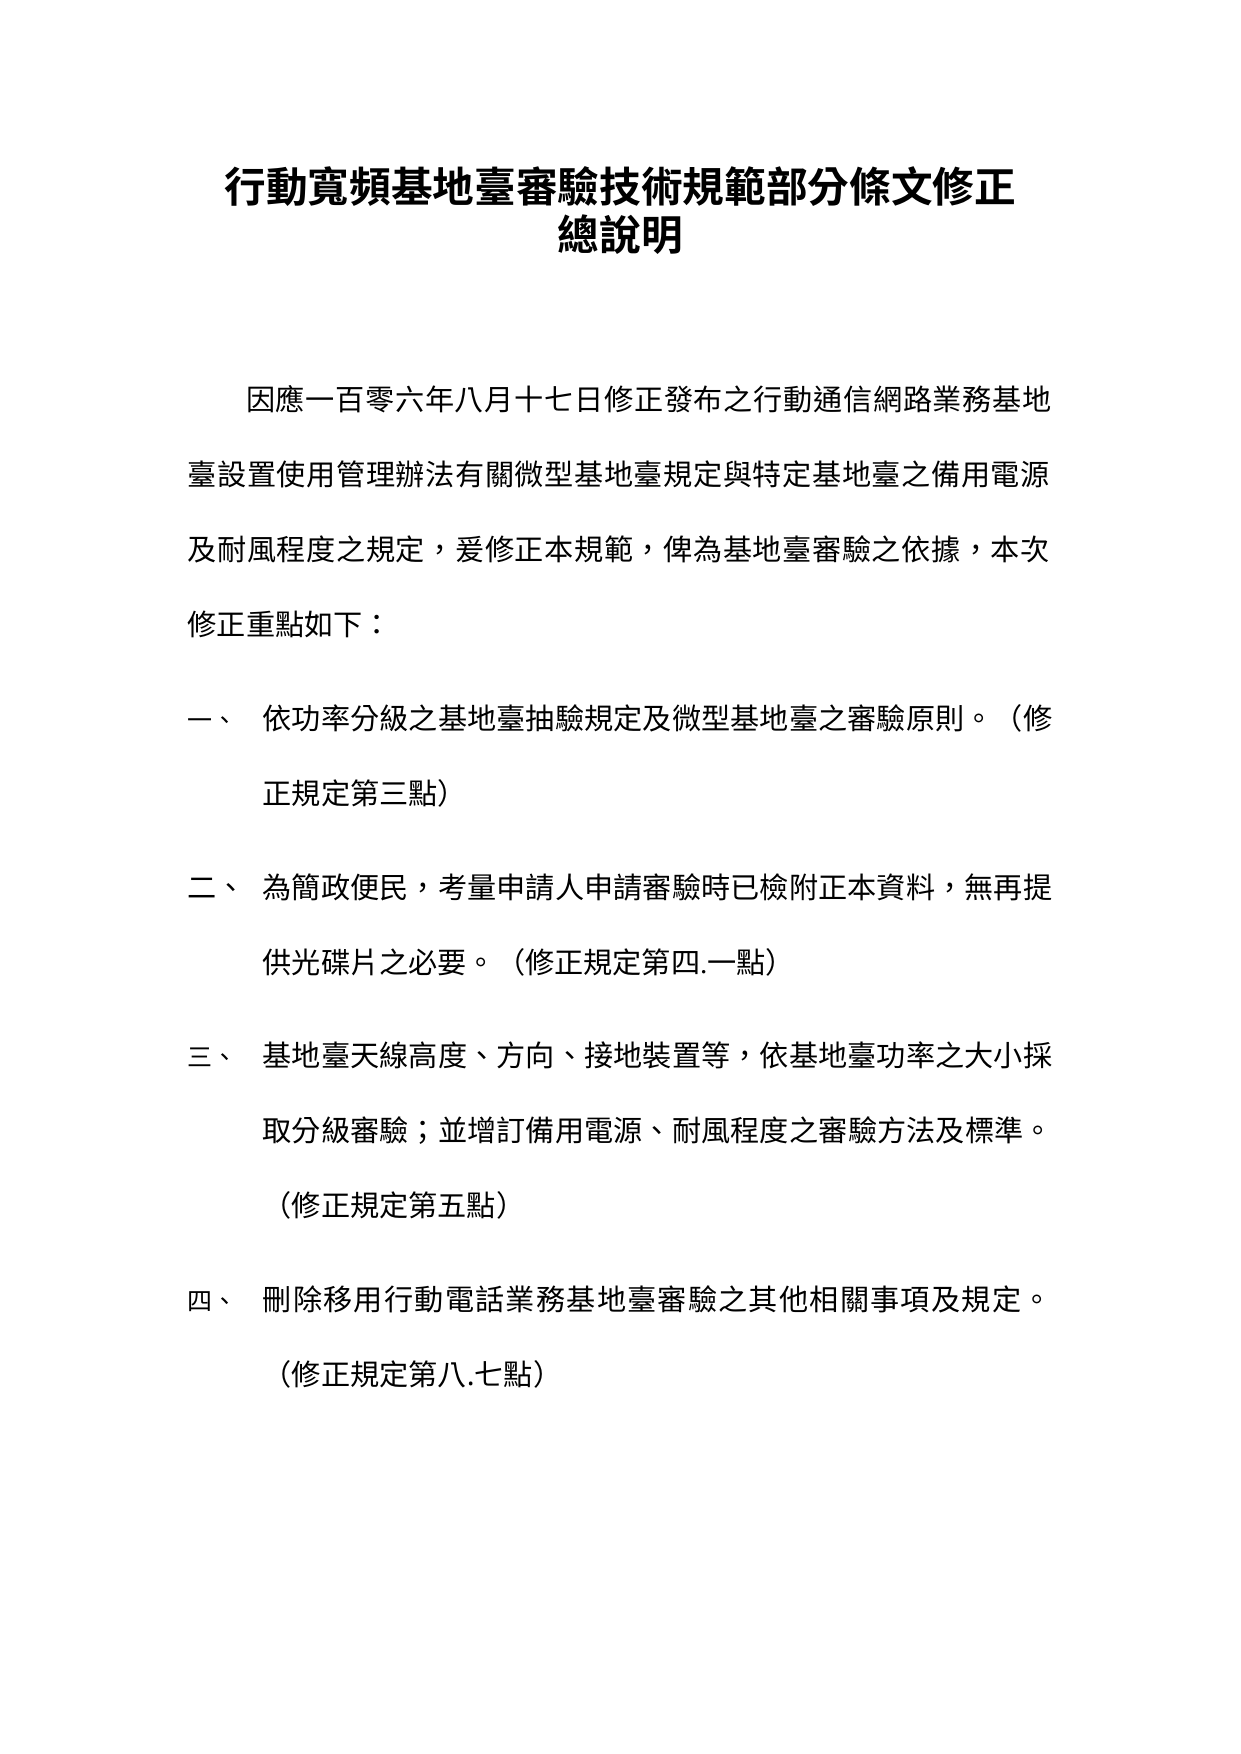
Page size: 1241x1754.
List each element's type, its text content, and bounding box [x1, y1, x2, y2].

list 基地臺天線高度、方向、接地裝置等，依基地臺功率之大小採取分級審驗；並增訂備用電源、耐風程度之審驗方法及標準。（修正規定第五點） [187, 1010, 1053, 1235]
text 行動寬頻基地臺審驗技術規範部分條文修正 [187, 164, 1053, 212]
list 為簡政便民，考量申請人申請審驗時已檢附正本資料，無再提供光碟片之必要。（修正規定第四.一點） [187, 842, 1053, 992]
list 刪除移用行動電話業務基地臺審驗之其他相關事項及規定。（修正規定第八.七點） [187, 1254, 1053, 1404]
list 依功率分級之基地臺抽驗規定及微型基地臺之審驗原則。（修正規定第三點） [187, 673, 1053, 823]
text 因應一百零六年八月十七日修正發布之行動通信網路業務基地臺設置使用管理辦法有關微型基地臺規定與特定基地臺之備用電源及耐風程度之規定，爰修正本規範，俾為基地臺審驗之依據，本次修正重點如下： [187, 354, 1053, 654]
text 總說明 [187, 212, 1053, 260]
